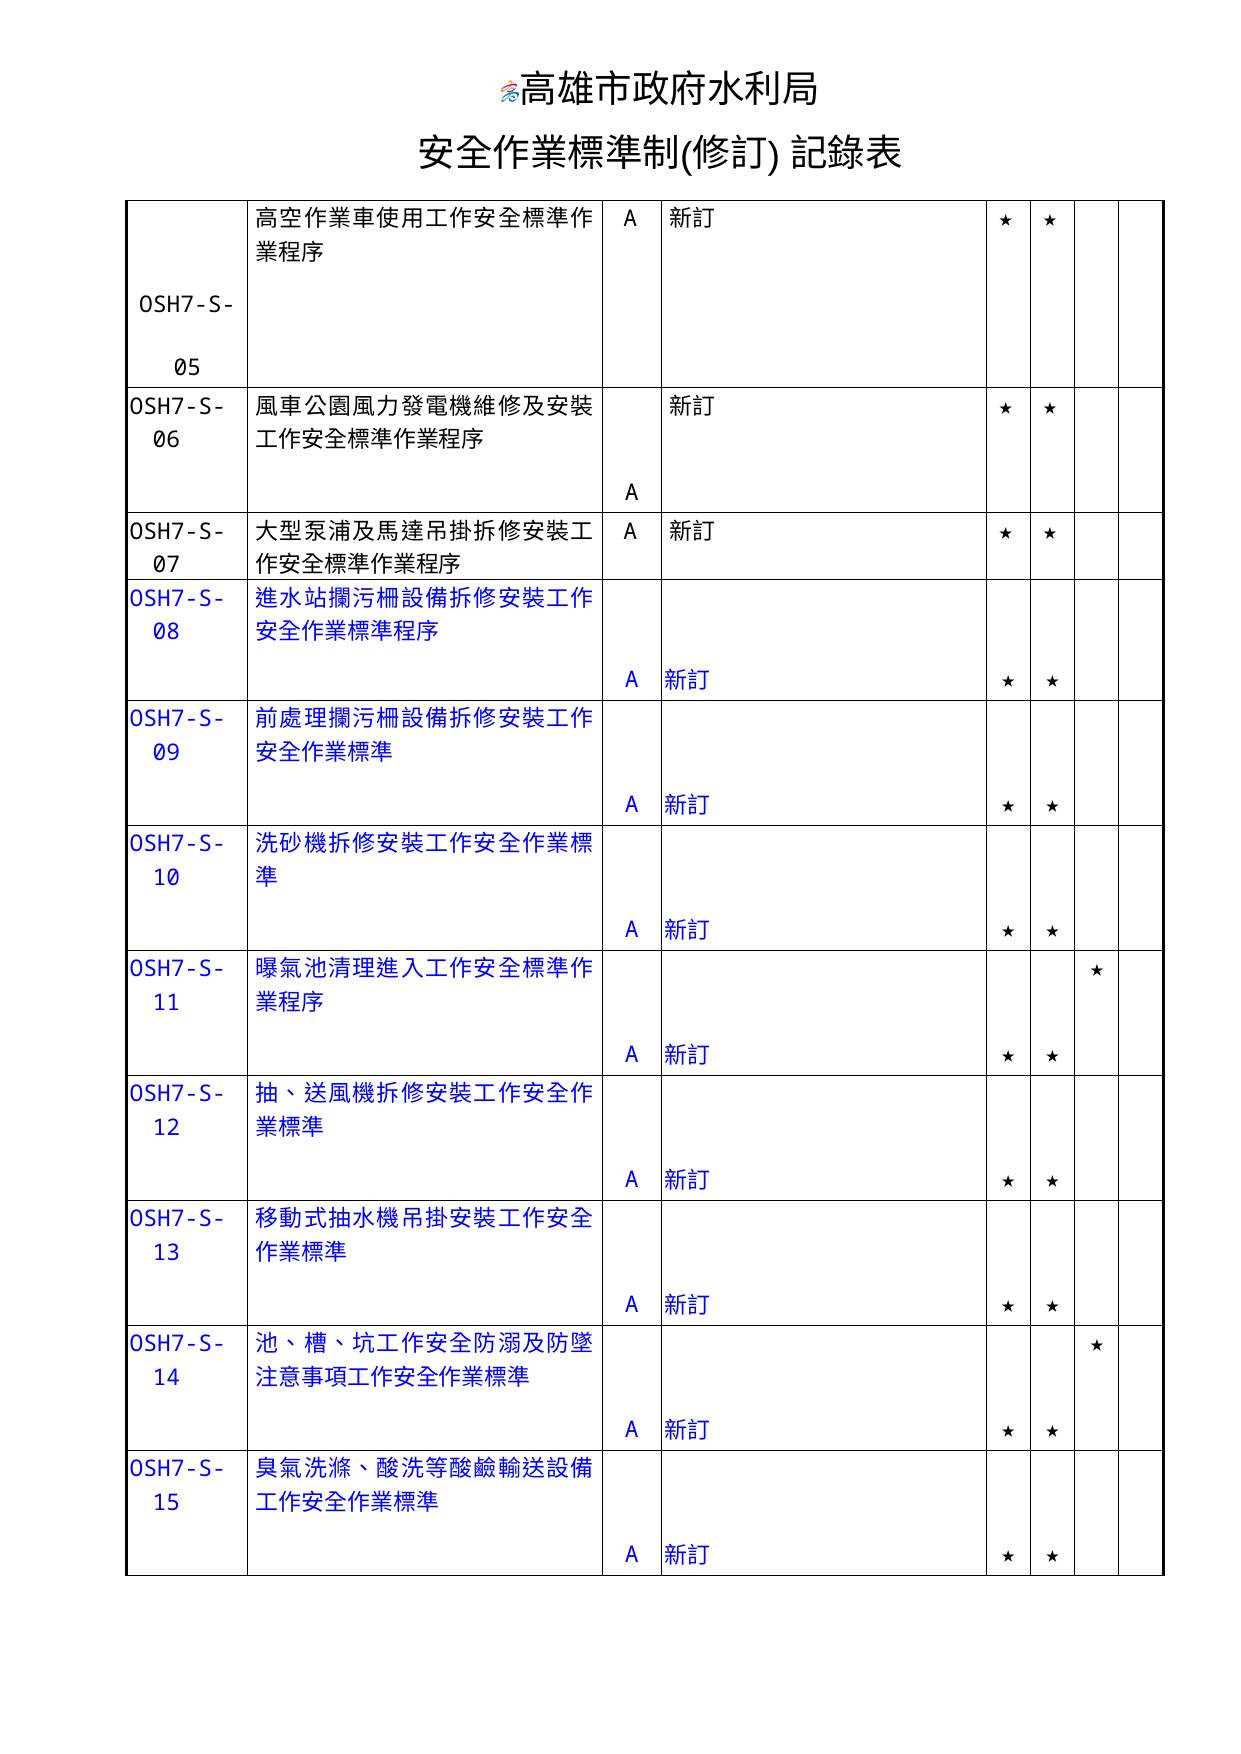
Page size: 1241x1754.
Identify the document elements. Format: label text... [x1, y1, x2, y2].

table_cell A [603, 388, 661, 512]
table_cell 新訂 [662, 701, 986, 824]
table_cell A [603, 580, 661, 699]
table_cell OSH7-S-06 [128, 388, 247, 512]
table_cell ★ [1031, 513, 1074, 579]
table_cell ★ [987, 701, 1030, 824]
table_cell OSH7-S-13 [128, 1201, 247, 1324]
table_cell 新訂 [662, 1451, 986, 1574]
table_cell 新訂 [662, 951, 986, 1074]
table_cell 曝氣池清理進入工作安全標準作業程序 [248, 951, 602, 1074]
table_cell [1075, 388, 1118, 512]
table_cell 新訂 [662, 201, 986, 387]
table_cell [1119, 1451, 1162, 1574]
table_cell ★ [987, 1451, 1030, 1574]
table_cell ★ [1031, 1451, 1074, 1574]
table_cell A [603, 701, 661, 824]
table_cell ★ [987, 1076, 1030, 1199]
table_cell OSH7-S-08 [128, 580, 247, 699]
table_cell 風車公園風力發電機維修及安裝工作安全標準作業程序 [248, 388, 602, 512]
table_cell 新訂 [662, 513, 986, 579]
table_cell A [603, 951, 661, 1074]
table_cell ★ [1031, 701, 1074, 824]
table_cell A [603, 826, 661, 949]
table_cell ★ [1031, 951, 1074, 1074]
table_cell OSH7-S-07 [128, 513, 247, 579]
table_cell [1119, 951, 1162, 1074]
table_cell ★ [1031, 1201, 1074, 1324]
table_cell 高空作業車使用工作安全標準作業程序 [248, 201, 602, 387]
table_cell [1119, 701, 1162, 824]
table_cell 臭氣洗滌、酸洗等酸鹼輸送設備工作安全作業標準 [248, 1451, 602, 1574]
table_cell A [603, 1451, 661, 1574]
table_cell 進水站攔污柵設備拆修安裝工作安全作業標準程序 [248, 580, 602, 699]
table_cell ★ [1075, 951, 1118, 1074]
table_cell 大型泵浦及馬達吊掛拆修安裝工作安全標準作業程序 [248, 513, 602, 579]
table_cell ★ [987, 580, 1030, 699]
table_cell [1075, 1076, 1118, 1199]
table_cell OSH7-S-14 [128, 1326, 247, 1449]
table_cell OSH7-S-11 [128, 951, 247, 1074]
table_cell ★ [987, 201, 1030, 387]
table_cell OSH7-S-12 [128, 1076, 247, 1199]
table_cell A [603, 1326, 661, 1449]
table_cell 新訂 [662, 1326, 986, 1449]
table_cell [1075, 826, 1118, 949]
table_cell [1119, 1201, 1162, 1324]
table_cell [1075, 1451, 1118, 1574]
table_cell 新訂 [662, 580, 986, 699]
table_cell 新訂 [662, 1201, 986, 1324]
table_cell 新訂 [662, 826, 986, 949]
table_cell ★ [987, 1201, 1030, 1324]
table_cell ★ [987, 1326, 1030, 1449]
table_cell OSH7-S-05 [128, 201, 247, 387]
table_cell 抽、送風機拆修安裝工作安全作業標準 [248, 1076, 602, 1199]
table_cell ★ [1031, 826, 1074, 949]
table_cell [1119, 1326, 1162, 1449]
table_cell ★ [1075, 1326, 1118, 1449]
table_cell ★ [1031, 201, 1074, 387]
table_cell [1075, 201, 1118, 387]
table_cell [1075, 701, 1118, 824]
table_cell 移動式抽水機吊掛安裝工作安全作業標準 [248, 1201, 602, 1324]
table_cell 新訂 [662, 1076, 986, 1199]
table_cell [1075, 1201, 1118, 1324]
table_cell ★ [1031, 580, 1074, 699]
table_cell ★ [987, 826, 1030, 949]
table_cell [1119, 201, 1162, 387]
table_cell OSH7-S-15 [128, 1451, 247, 1574]
table_cell 前處理攔污柵設備拆修安裝工作安全作業標準 [248, 701, 602, 824]
table_cell ★ [1031, 1326, 1074, 1449]
table_cell ★ [987, 388, 1030, 512]
table_cell ★ [1031, 1076, 1074, 1199]
table_cell OSH7-S-09 [128, 701, 247, 824]
table_cell 池、槽、坑工作安全防溺及防墜注意事項工作安全作業標準 [248, 1326, 602, 1449]
table_cell [1119, 513, 1162, 579]
table_cell [1119, 388, 1162, 512]
table_cell [1119, 826, 1162, 949]
table_cell 新訂 [662, 388, 986, 512]
table_cell [1075, 580, 1118, 699]
table_cell ★ [987, 513, 1030, 579]
table_cell A [603, 1076, 661, 1199]
table_cell [1075, 513, 1118, 579]
table_cell A [603, 1201, 661, 1324]
table_cell 洗砂機拆修安裝工作安全作業標準 [248, 826, 602, 949]
table_cell ★ [987, 951, 1030, 1074]
table_cell A [603, 201, 661, 387]
table_cell OSH7-S-10 [128, 826, 247, 949]
table_cell ★ [1031, 388, 1074, 512]
table_cell [1119, 1076, 1162, 1199]
table_cell A [603, 513, 661, 579]
table_cell [1119, 580, 1162, 699]
